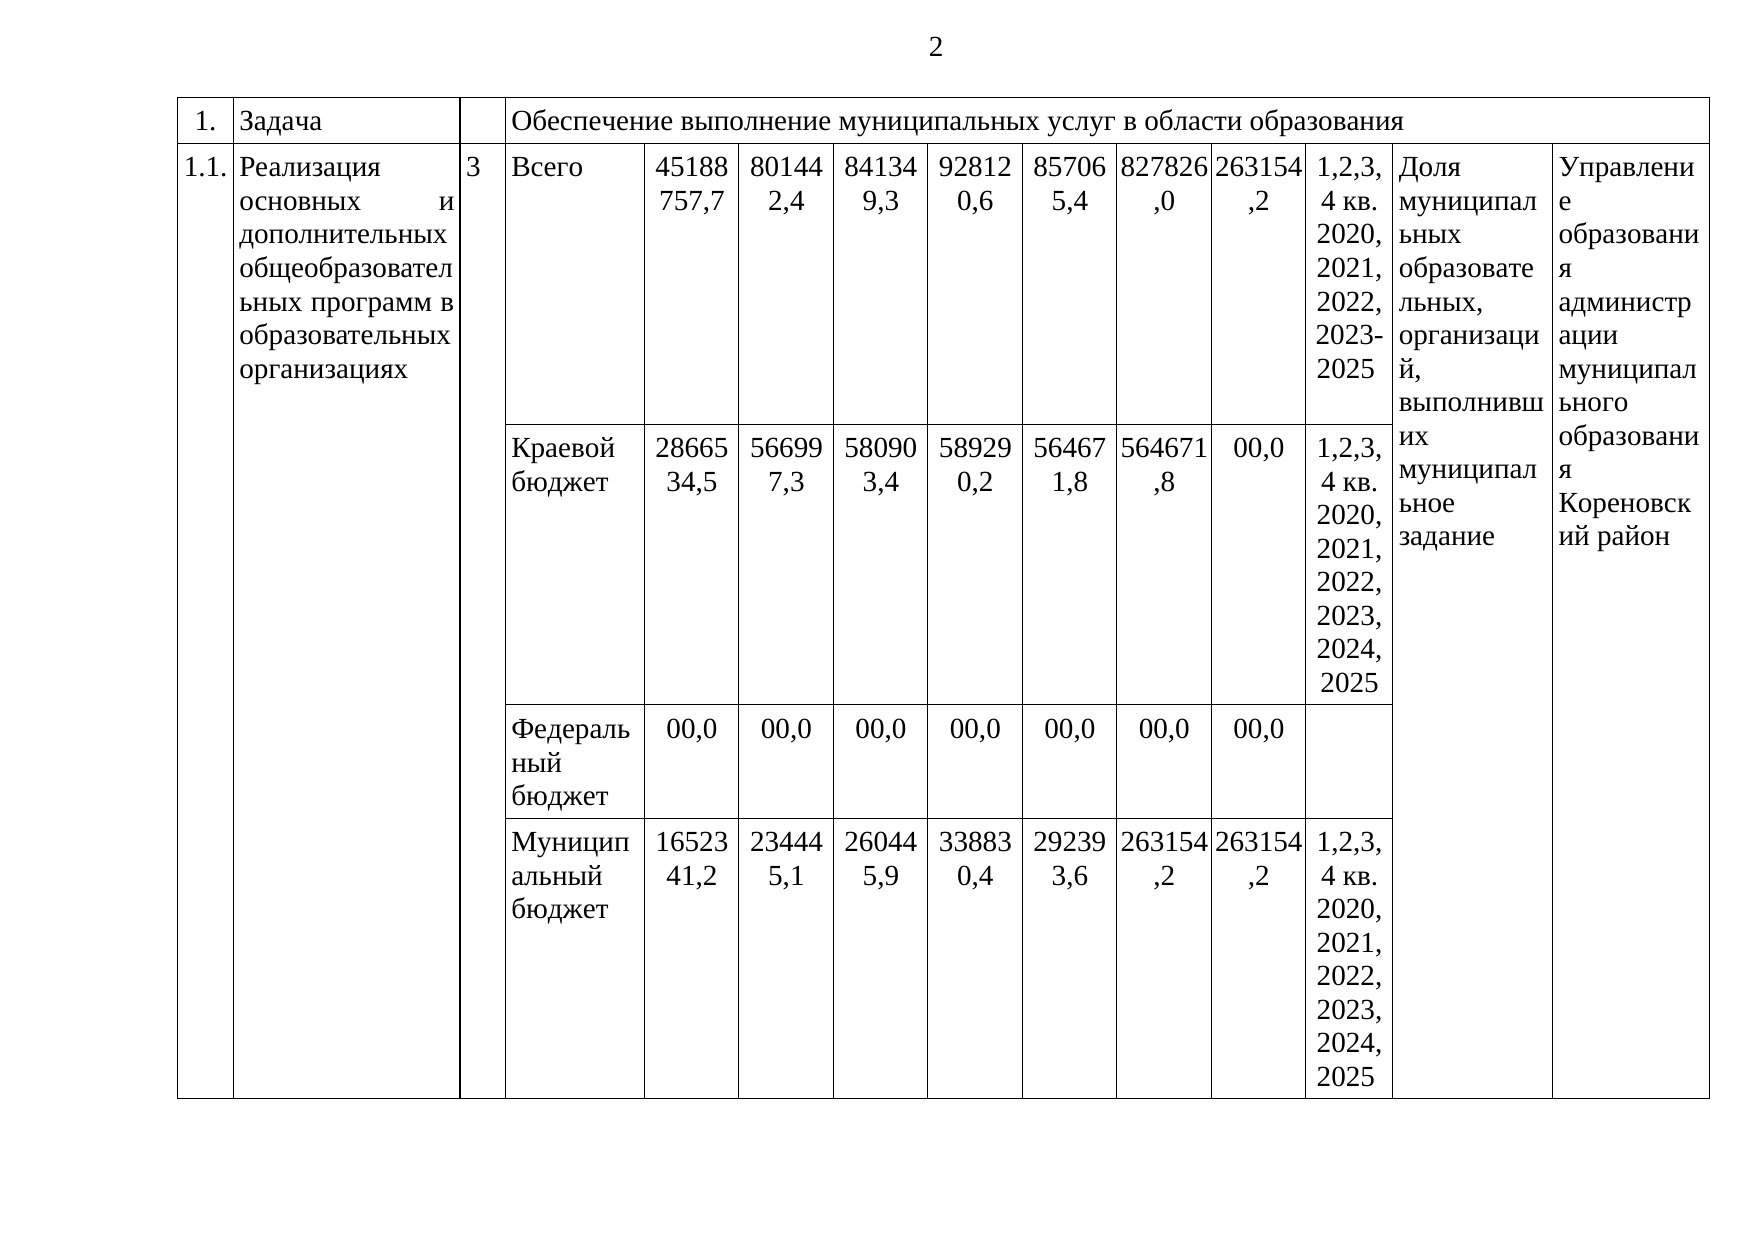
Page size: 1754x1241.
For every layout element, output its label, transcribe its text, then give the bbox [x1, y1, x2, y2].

table_cell 801442,4 [739, 144, 833, 423]
table_cell 263154,2 [1212, 144, 1305, 423]
table_cell 589290,2 [928, 425, 1022, 704]
table_cell 2866534,5 [645, 425, 738, 704]
table_cell 580903,4 [834, 425, 927, 704]
table_cell Муниципальный бюджет [506, 819, 644, 1098]
table_cell 3 [461, 144, 505, 1098]
table_cell 1,2,3,4 кв. 2020, 2021, 2022, 2023- 2025 [1306, 144, 1392, 423]
table_cell Доля муниципальных образовательных, организаций, выполнивших муниципальное задание [1393, 144, 1552, 1098]
table_header 1. [178, 98, 233, 143]
table_cell 234445,1 [739, 819, 833, 1098]
table_cell 841349,3 [834, 144, 927, 423]
table_cell 263154,2 [1212, 819, 1305, 1098]
table_cell [1306, 705, 1392, 817]
table_cell 00,0 [928, 705, 1022, 817]
table_cell 45188757,7 [645, 144, 738, 423]
table_cell 260445,9 [834, 819, 927, 1098]
table_cell 564671,8 [1023, 425, 1116, 704]
table_header Обеспечение выполнение муниципальных услуг в области образования [506, 98, 1709, 143]
table_cell Федеральный бюджет [506, 705, 644, 817]
table_cell 1,2,3,4 кв. 2020, 2021, 2022, 2023, 2024, 2025 [1306, 819, 1392, 1098]
table_cell 1,2,3,4 кв. 2020, 2021, 2022, 2023, 2024, 2025 [1306, 425, 1392, 704]
text 2 [177, 29, 1695, 63]
table_cell Управление образования администрации муниципального образования Кореновский район [1553, 144, 1709, 1098]
table_cell 263154,2 [1117, 819, 1211, 1098]
table_header Задача [234, 98, 459, 143]
table_cell 00,0 [739, 705, 833, 817]
table_cell 00,0 [1212, 705, 1305, 817]
table_cell Краевой бюджет [506, 425, 644, 704]
table_cell 00,0 [1212, 425, 1305, 704]
table_cell 292393,6 [1023, 819, 1116, 1098]
table_cell 827826,0 [1117, 144, 1211, 423]
table_cell 00,0 [834, 705, 927, 817]
table_header [461, 98, 505, 143]
table_cell 00,0 [1023, 705, 1116, 817]
table_cell 338830,4 [928, 819, 1022, 1098]
table_cell 1652341,2 [645, 819, 738, 1098]
table_cell 928120,6 [928, 144, 1022, 423]
table_cell 566997,3 [739, 425, 833, 704]
table_cell 1.1. [178, 144, 233, 1098]
table_cell Всего [506, 144, 644, 423]
table_cell 00,0 [1117, 705, 1211, 817]
table_cell 857065,4 [1023, 144, 1116, 423]
table_cell 564671,8 [1117, 425, 1211, 704]
table_cell 00,0 [645, 705, 738, 817]
table_cell Реализация основных и дополнительных общеобразовательных программ в образовательных организациях [234, 144, 459, 1098]
